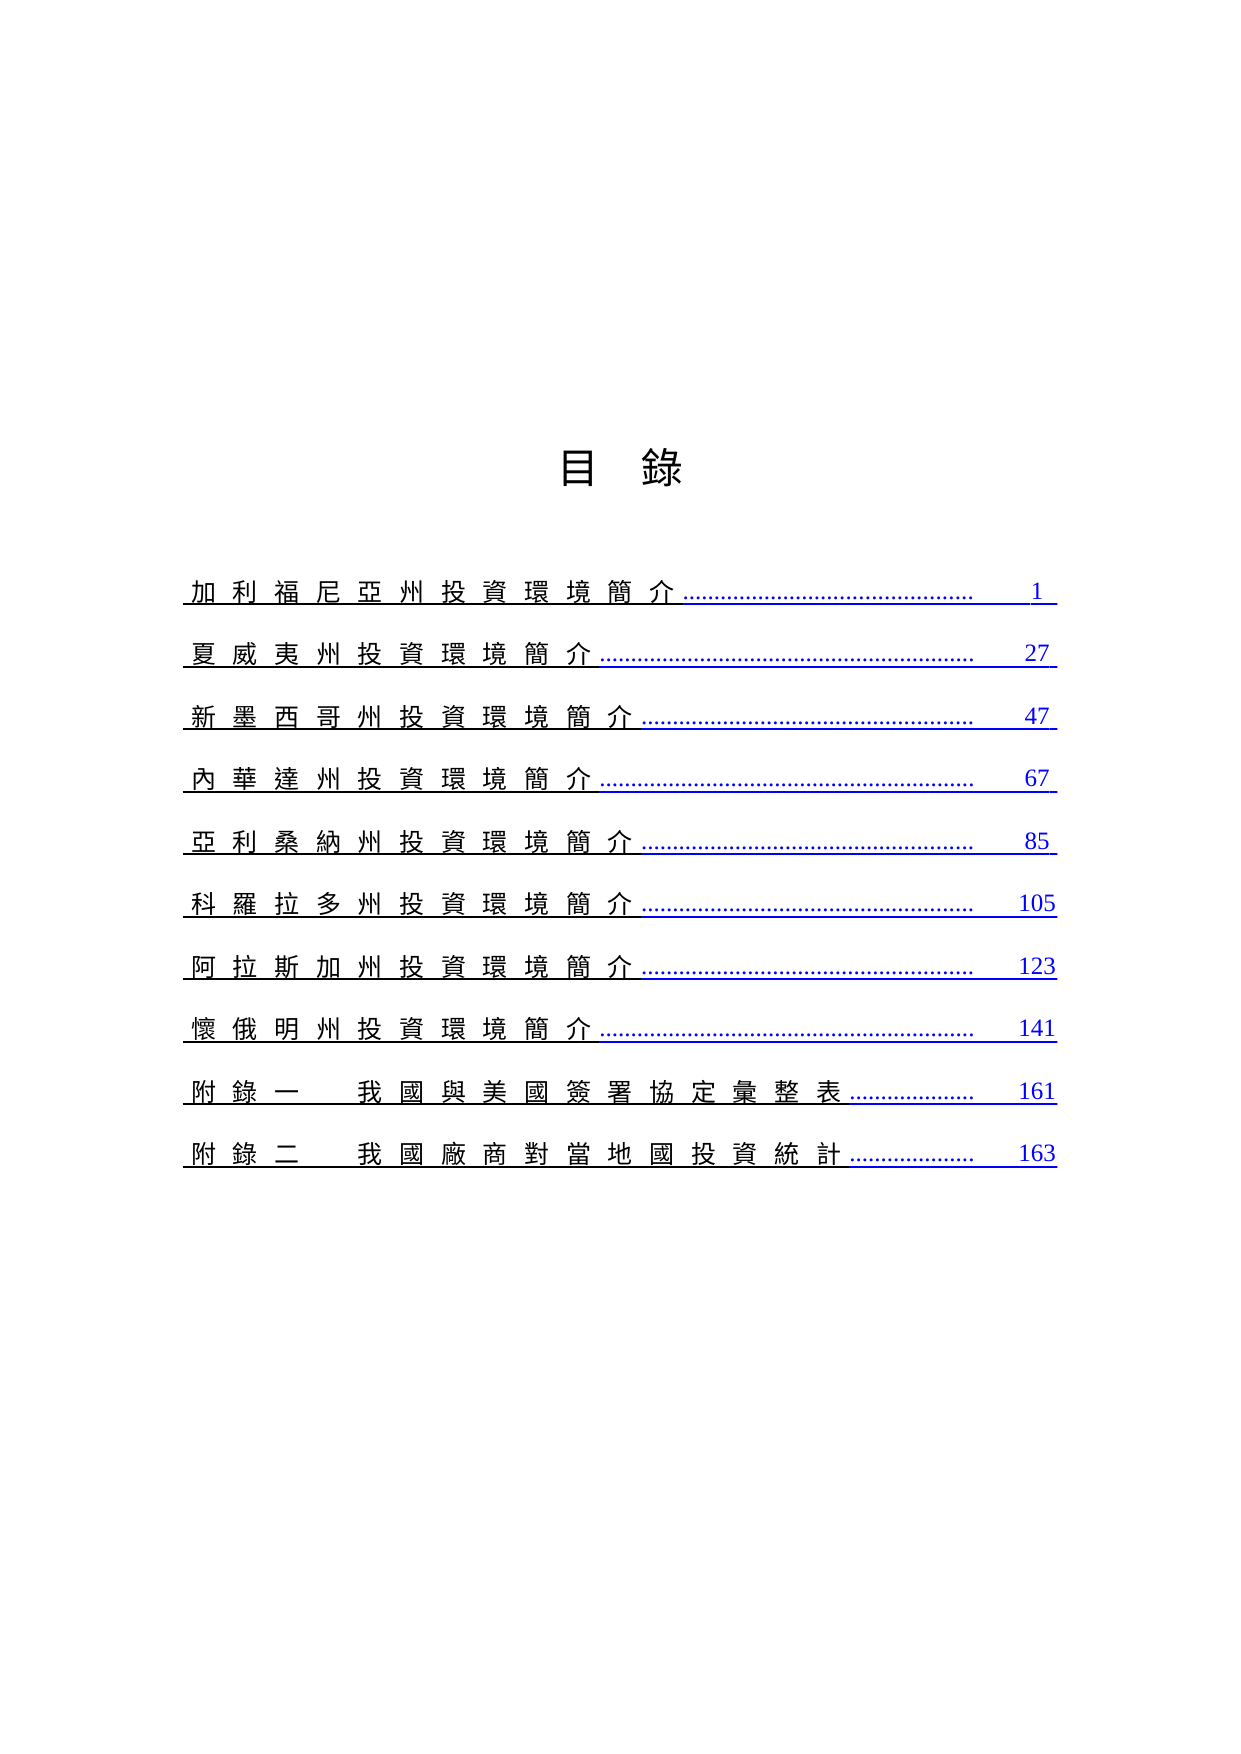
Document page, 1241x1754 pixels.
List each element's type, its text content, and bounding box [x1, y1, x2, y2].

text [183, 918, 1058, 924]
text 阿拉斯加州投資環境簡介 123 [183, 924, 1058, 978]
text 懷俄明州投資環境簡介 141 [183, 986, 1058, 1041]
text [183, 730, 1058, 736]
text 目 錄 [183, 424, 1058, 486]
text 夏威夷州投資環境簡介 27 [183, 611, 1058, 666]
text 附錄二 我國廠商對當地國投資統計 163 [183, 1111, 1058, 1166]
text 加利福尼亞州投資環境簡介 1 [183, 549, 1058, 603]
text [183, 1043, 1058, 1049]
text [183, 1168, 1058, 1174]
text 亞利桑納州投資環境簡介 85 [183, 799, 1058, 853]
text [183, 605, 1058, 611]
text 內華達州投資環境簡介 67 [183, 736, 1058, 791]
text [183, 668, 1058, 674]
text [183, 793, 1058, 799]
text [183, 855, 1058, 861]
text 科羅拉多州投資環境簡介 105 [183, 861, 1058, 916]
text 新墨西哥州投資環境簡介 47 [183, 674, 1058, 728]
text [183, 980, 1058, 986]
text [183, 1105, 1058, 1111]
text 附錄一 我國與美國簽署協定彙整表 161 [183, 1049, 1058, 1103]
